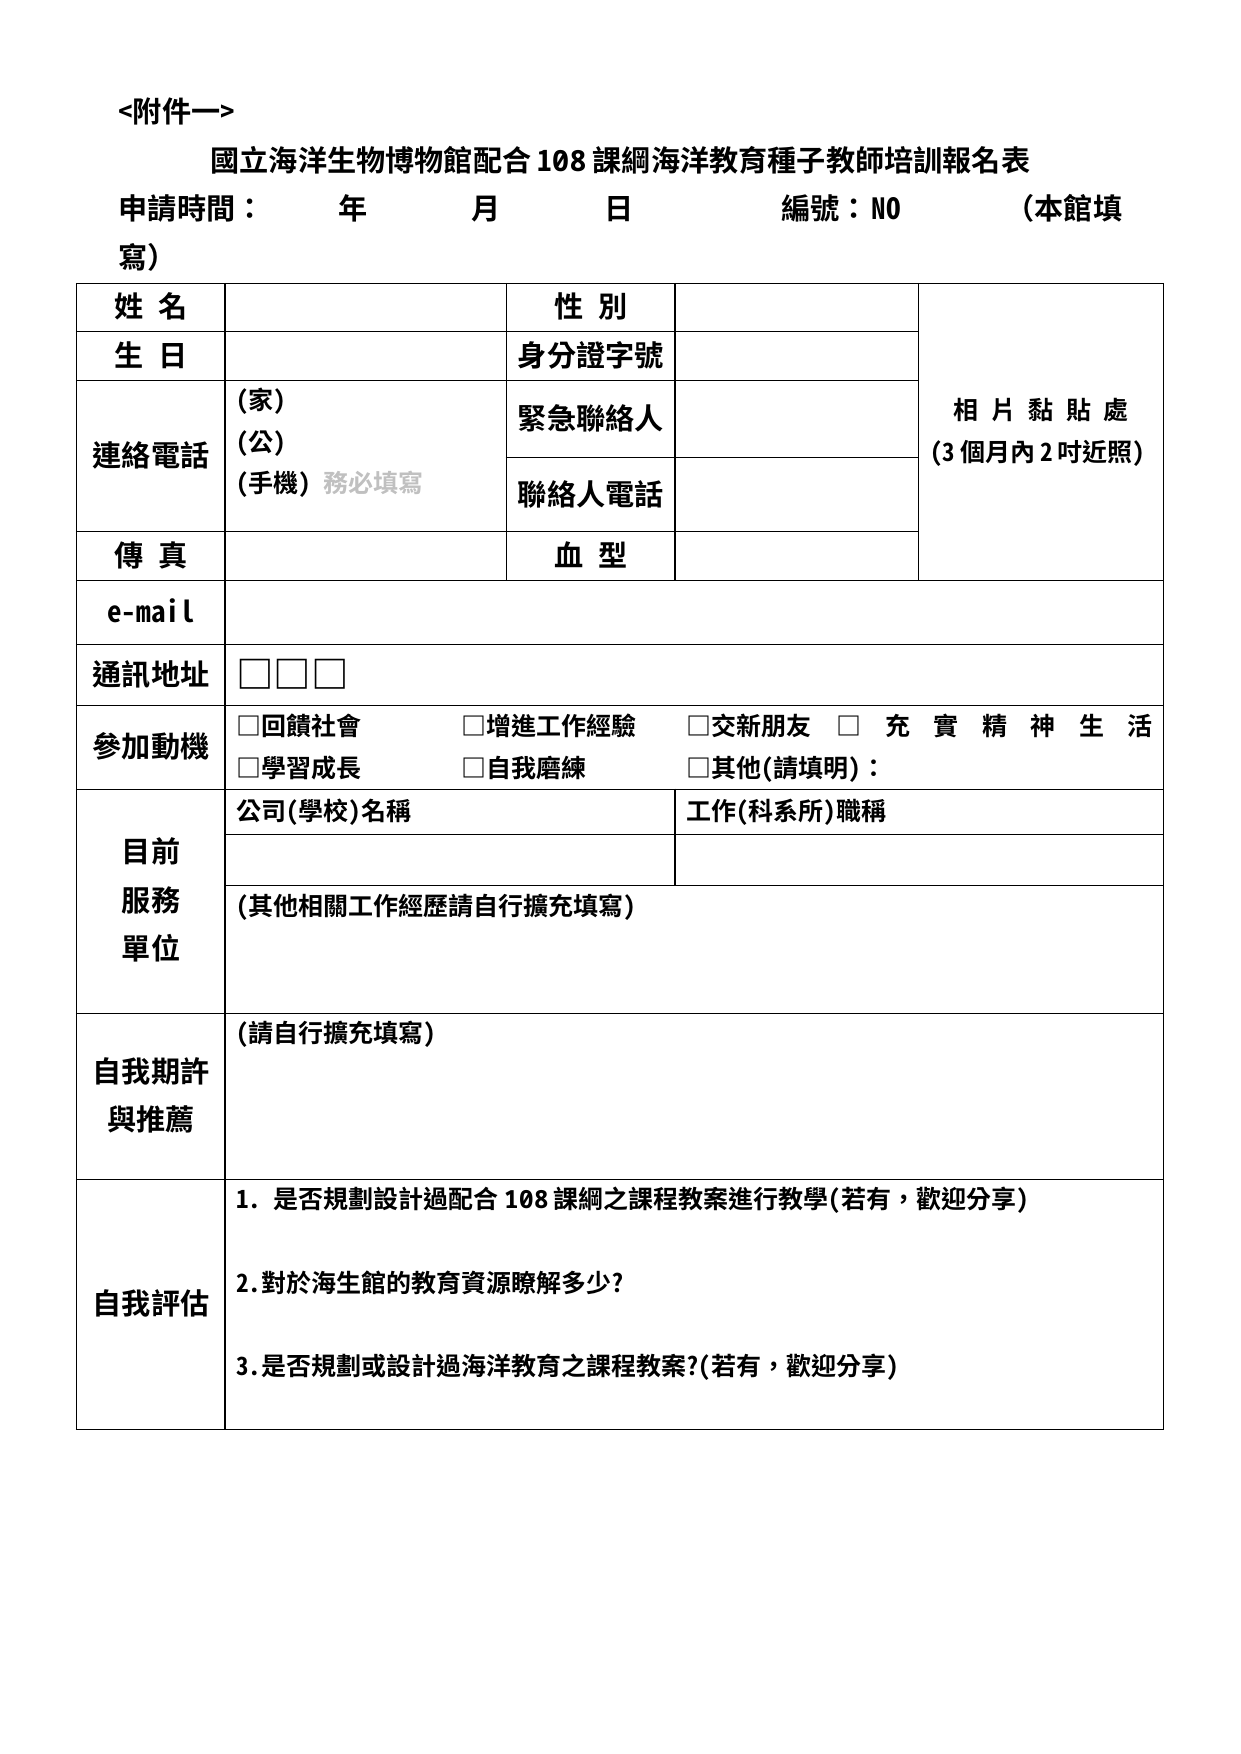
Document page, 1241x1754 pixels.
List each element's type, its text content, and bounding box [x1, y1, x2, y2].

table_cell [676, 532, 918, 579]
table_cell 生 日 [77, 332, 224, 379]
table_cell [676, 381, 918, 457]
text 申請時間： 年 月 日 編號：NO （本館填寫） [118, 186, 1122, 277]
table_cell □回饋社會 □增進工作經驗 □交新朋友 □充實精神生活 □學習成長 □自我磨練 □其他(請填明)： [226, 706, 1163, 788]
table_cell 聯絡人電話 [507, 458, 674, 531]
table_header [676, 284, 918, 331]
table_cell [226, 532, 506, 579]
table_header 性 別 [507, 284, 674, 331]
table_cell 公司(學校)名稱 [226, 790, 674, 834]
text <附件一> [118, 88, 1122, 131]
table_cell 自我評估 [77, 1180, 224, 1429]
text 國立海洋生物博物館配合108課綱海洋教育種子教師培訓報名表 [118, 137, 1122, 179]
table_cell 工作(科系所)職稱 [676, 790, 1163, 834]
table_cell [676, 835, 1163, 885]
table_header 相 片 黏 貼 處 (3個月內2吋近照) [919, 284, 1163, 579]
table_cell 目前 服務 單位 [77, 790, 224, 1012]
table_cell [676, 458, 918, 531]
table_header [226, 284, 506, 331]
table_cell 1. 是否規劃設計過配合108課綱之課程教案進行教學(若有，歡迎分享) 2.對於海生館的教育資源瞭解多少? 3.是否規劃或設計過海洋教育之課程教案?(若有，歡迎分享) [226, 1180, 1163, 1429]
table_cell [226, 332, 506, 379]
table_cell 身分證字號 [507, 332, 674, 379]
table_cell 通訊地址 [77, 645, 224, 705]
table_cell [676, 332, 918, 379]
table_cell 傳 真 [77, 532, 224, 579]
table_cell 血 型 [507, 532, 674, 579]
table_cell 緊急聯絡人 [507, 381, 674, 457]
table_cell (請自行擴充填寫) [226, 1014, 1163, 1179]
table_header 姓 名 [77, 284, 224, 331]
table_cell (家) (公) (手機) 務必填寫 [226, 381, 506, 531]
table_cell e-mail [77, 581, 224, 643]
table_cell 連絡電話 [77, 381, 224, 531]
table_cell 自我期許與推薦 [77, 1014, 224, 1179]
table_cell (其他相關工作經歷請自行擴充填寫) [226, 886, 1163, 1012]
table_cell □□□ [226, 645, 1163, 705]
table_cell 參加動機 [77, 706, 224, 788]
table_cell [226, 835, 674, 885]
table_cell [226, 581, 1163, 643]
